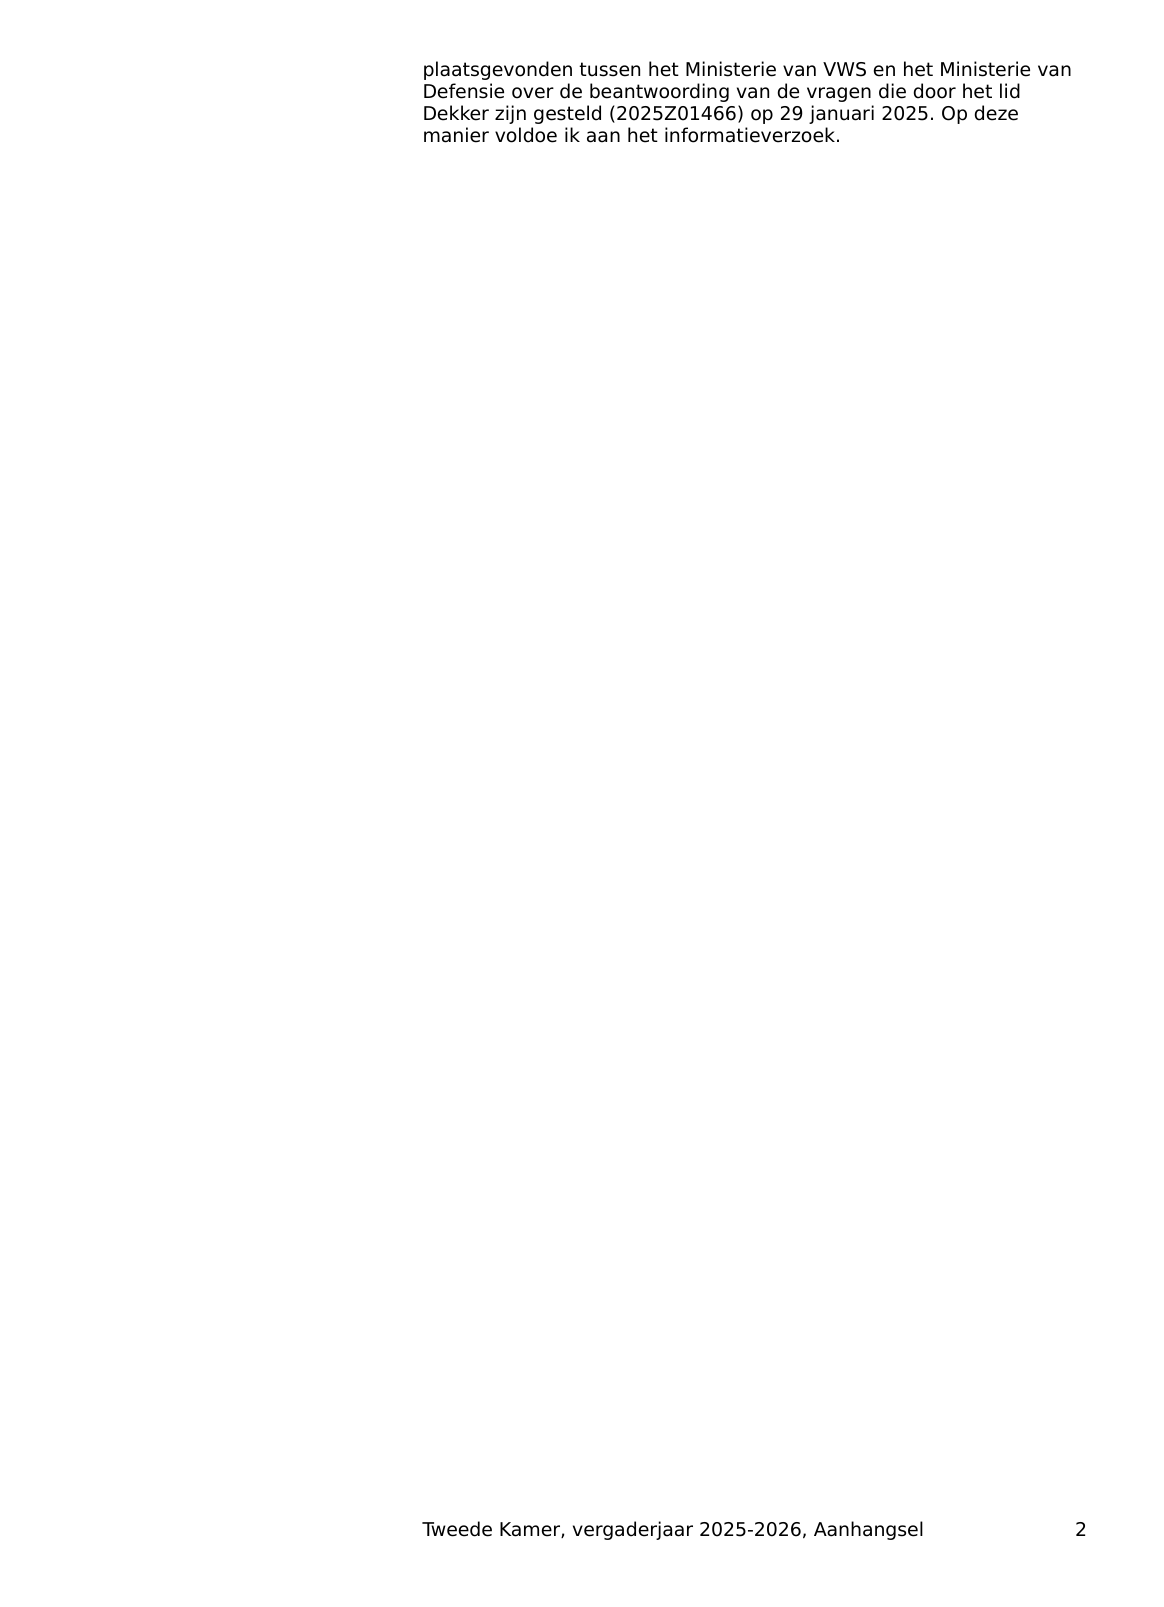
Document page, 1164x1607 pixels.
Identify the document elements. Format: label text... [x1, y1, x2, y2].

text plaatsgevonden tussen het Ministerie van VWS en het Ministerie van Defensie over de beantwoording van de vragen die door het lid Dekker zijn gesteld (2025Z01466) op 29 januari 2025. Op deze manier voldoe ik aan het informatieverzoek. [422, 59, 1087, 147]
